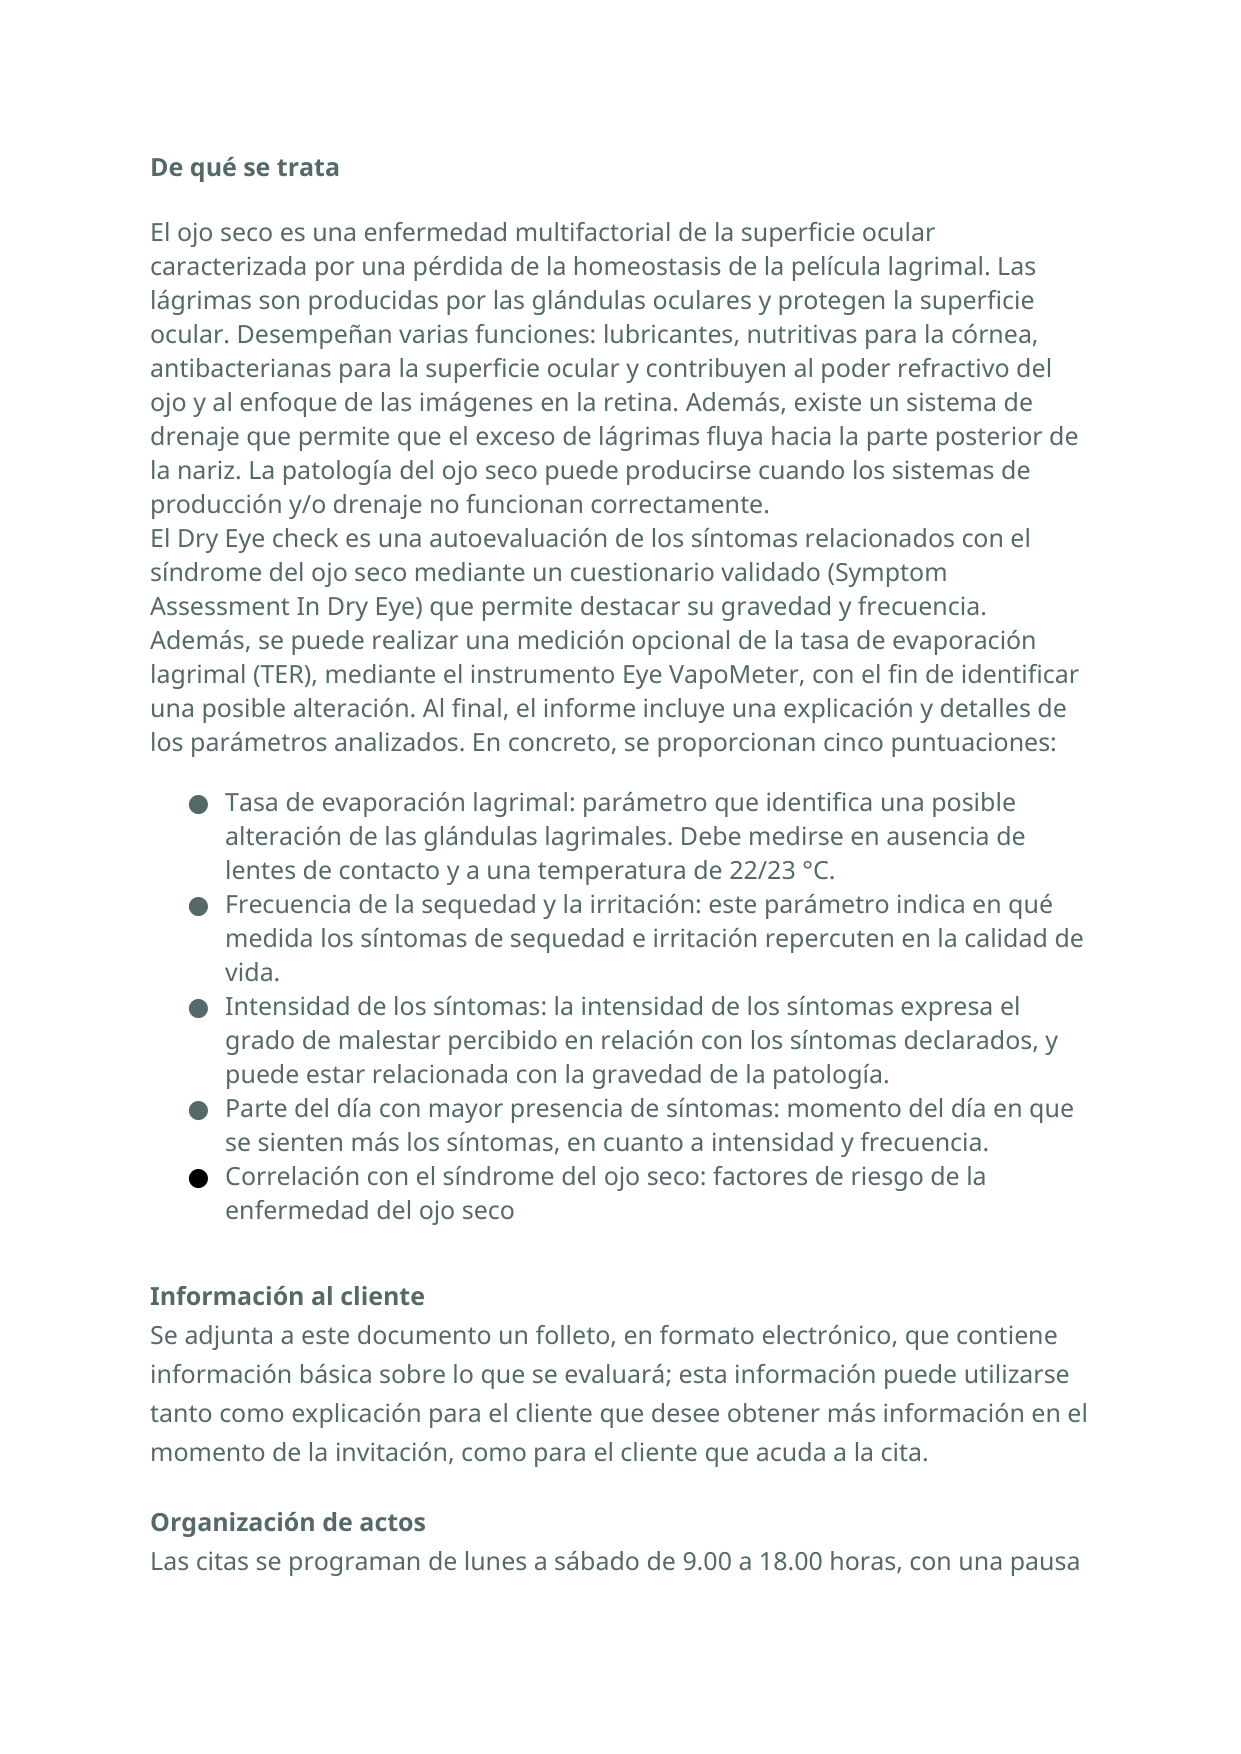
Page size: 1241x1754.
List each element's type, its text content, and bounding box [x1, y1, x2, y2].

list Correlación con el síndrome del ojo seco: factores de riesgo de la enfermedad del ojo seco [187, 1159, 1090, 1253]
text El ojo seco es una enfermedad multifactorial de la superficie ocular caracterizada por una pérdida de la homeostasis de la película lagrimal. Las lágrimas son producidas por las glándulas oculares y protegen la superficie ocular. Desempeñan varias funciones: lubricantes, nutritivas para la córnea, antibacterianas para la superficie ocular y contribuyen al poder refractivo del ojo y al enfoque de las imágenes en la retina. Además, existe un sistema de drenaje que permite que el exceso de lágrimas fluya hacia la parte posterior de la nariz. La patología del ojo seco puede producirse cuando los sistemas de producción y/o drenaje no funcionan correctamente. El Dry Eye check es una autoevaluación de los síntomas relacionados con el síndrome del ojo seco mediante un cuestionario validado (Symptom Assessment In Dry Eye) que permite destacar su gravedad y frecuencia. Además, se puede realizar una medición opcional de la tasa de evaporación lagrimal (TER), mediante el instrumento Eye VapoMeter, con el fin de identificar una posible alteración. Al final, el informe incluye una explicación y detalles de los parámetros analizados. En concreto, se proporcionan cinco puntuaciones: [150, 214, 1090, 759]
text Organización de actos [150, 1504, 1090, 1538]
list Intensidad de los síntomas: la intensidad de los síntomas expresa el grado de malestar percibido en relación con los síntomas declarados, y puede estar relacionada con la gravedad de la patología. [187, 988, 1090, 1091]
text Las citas se programan de lunes a sábado de 9.00 a 18.00 horas, con una pausa [150, 1543, 1090, 1578]
list Frecuencia de la sequedad y la irritación: este parámetro indica en qué medida los síntomas de sequedad e irritación repercuten en la calidad de vida. [187, 886, 1090, 988]
list Tasa de evaporación lagrimal: parámetro que identifica una posible alteración de las glándulas lagrimales. Debe medirse en ausencia de lentes de contacto y a una temperatura de 22/23 °C. [187, 784, 1090, 886]
list Parte del día con mayor presencia de síntomas: momento del día en que se sienten más los síntomas, en cuanto a intensidad y frecuencia. [187, 1091, 1090, 1159]
text Se adjunta a este documento un folleto, en formato electrónico, que contiene información básica sobre lo que se evaluará; esta información puede utilizarse tanto como explicación para el cliente que desee obtener más información en el momento de la invitación, como para el cliente que acuda a la cita. [150, 1317, 1090, 1469]
text De qué se trata [150, 150, 1090, 184]
text Información al cliente [150, 1278, 1090, 1312]
